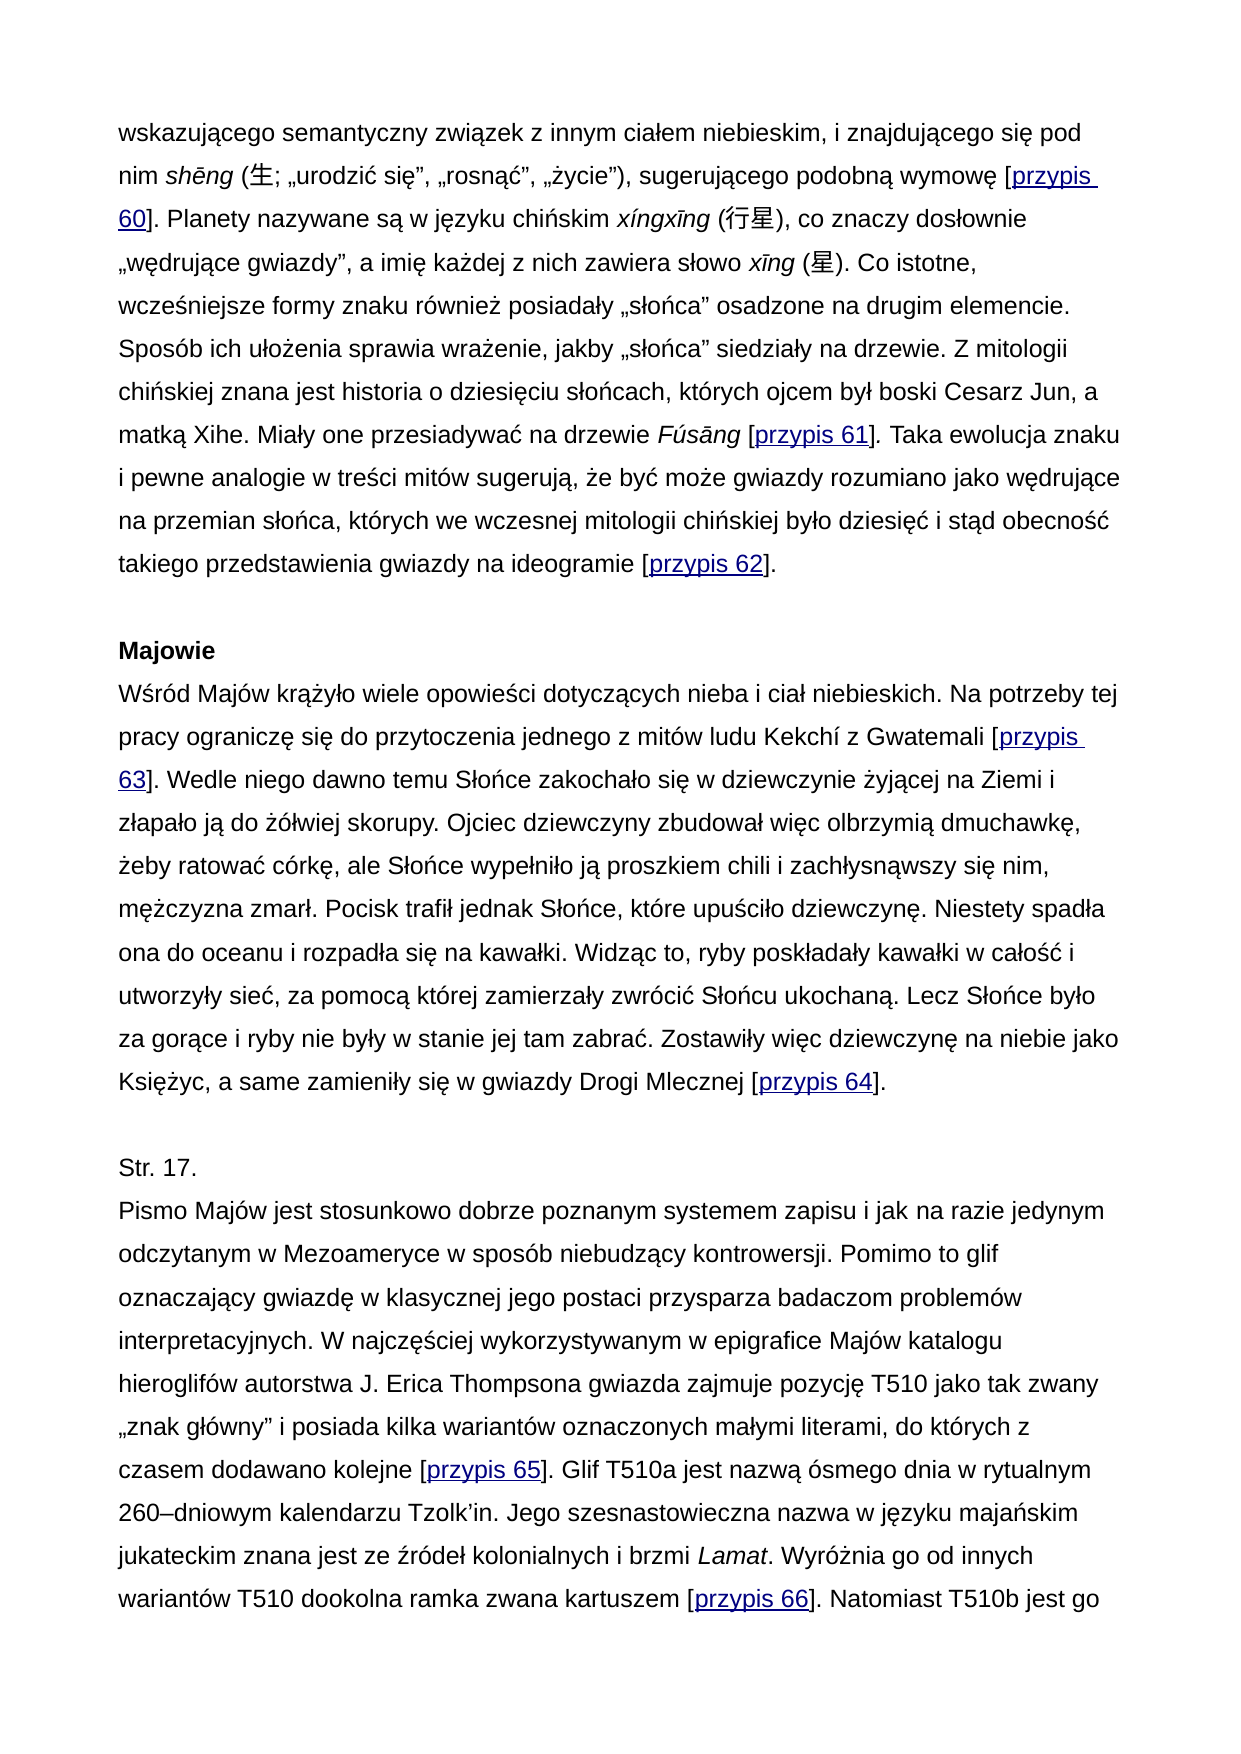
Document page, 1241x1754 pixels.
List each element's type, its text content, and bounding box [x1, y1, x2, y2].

text wskazującego semantyczny związek z innym ciałem niebieskim, i znajdującego się pod nim shēng (生; „urodzić się”, „rosnąć”, „życie”), sugerującego podobną wymowę [przypis 60]. Planety nazywane są w języku chińskim xíngxīng (行星), co znaczy dosłownie „wędrujące gwiazdy”, a imię każdej z nich zawiera słowo xīng (星). Co istotne, wcześniejsze formy znaku również posiadały „słońca” osadzone na drugim elemencie. Sposób ich ułożenia sprawia wrażenie, jakby „słońca” siedziały na drzewie. Z mitologii chińskiej znana jest historia o dziesięciu słońcach, których ojcem był boski Cesarz Jun, a matką Xihe. Miały one przesiadywać na drzewie Fúsāng [przypis 61]. Taka ewolucja znaku i pewne analogie w treści mitów sugerują, że być może gwiazdy rozumiano jako wędrujące na przemian słońca, których we wczesnej mitologii chińskiej było dziesięć i stąd obecność takiego przedstawienia gwiazdy na ideogramie [przypis 62]. [118, 118, 1122, 578]
text Str. 17. [118, 1153, 1122, 1182]
text Pismo Majów jest stosunkowo dobrze poznanym systemem zapisu i jak na razie jedynym odczytanym w Mezoameryce w sposób niebudzący kontrowersji. Pomimo to glif oznaczający gwiazdę w klasycznej jego postaci przysparza badaczom problemów interpretacyjnych. W najczęściej wykorzystywanym w epigrafice Majów katalogu hieroglifów autorstwa J. Erica Thompsona gwiazda zajmuje pozycję T510 jako tak zwany „znak główny” i posiada kilka wariantów oznaczonych małymi literami, do których z czasem dodawano kolejne [przypis 65]. Glif T510a jest nazwą ósmego dnia w rytualnym 260–dniowym kalendarzu Tzolk’in. Jego szesnastowieczna nazwa w języku majańskim jukateckim znana jest ze źródeł kolonialnych i brzmi Lamat. Wyróżnia go od innych wariantów T510 dookolna ramka zwana kartuszem [przypis 66]. Natomiast T510b jest go [118, 1196, 1122, 1613]
text Wśród Majów krążyło wiele opowieści dotyczących nieba i ciał niebieskich. Na potrzeby tej pracy ograniczę się do przytoczenia jednego z mitów ludu Kekchí z Gwatemali [przypis 63]. Wedle niego dawno temu Słońce zakochało się w dziewczynie żyjącej na Ziemi i złapało ją do żółwiej skorupy. Ojciec dziewczyny zbudował więc olbrzymią dmuchawkę, żeby ratować córkę, ale Słońce wypełniło ją proszkiem chili i zachłysnąwszy się nim, mężczyzna zmarł. Pocisk trafił jednak Słońce, które upuściło dziewczynę. Niestety spadła ona do oceanu i rozpadła się na kawałki. Widząc to, ryby poskładały kawałki w całość i utworzyły sieć, za pomocą której zamierzały zwrócić Słońcu ukochaną. Lecz Słońce było za gorące i ryby nie były w stanie jej tam zabrać. Zostawiły więc dziewczynę na niebie jako Księżyc, a same zamieniły się w gwiazdy Drogi Mlecznej [przypis 64]. [118, 679, 1122, 1096]
subtitle Majowie [118, 636, 1122, 664]
